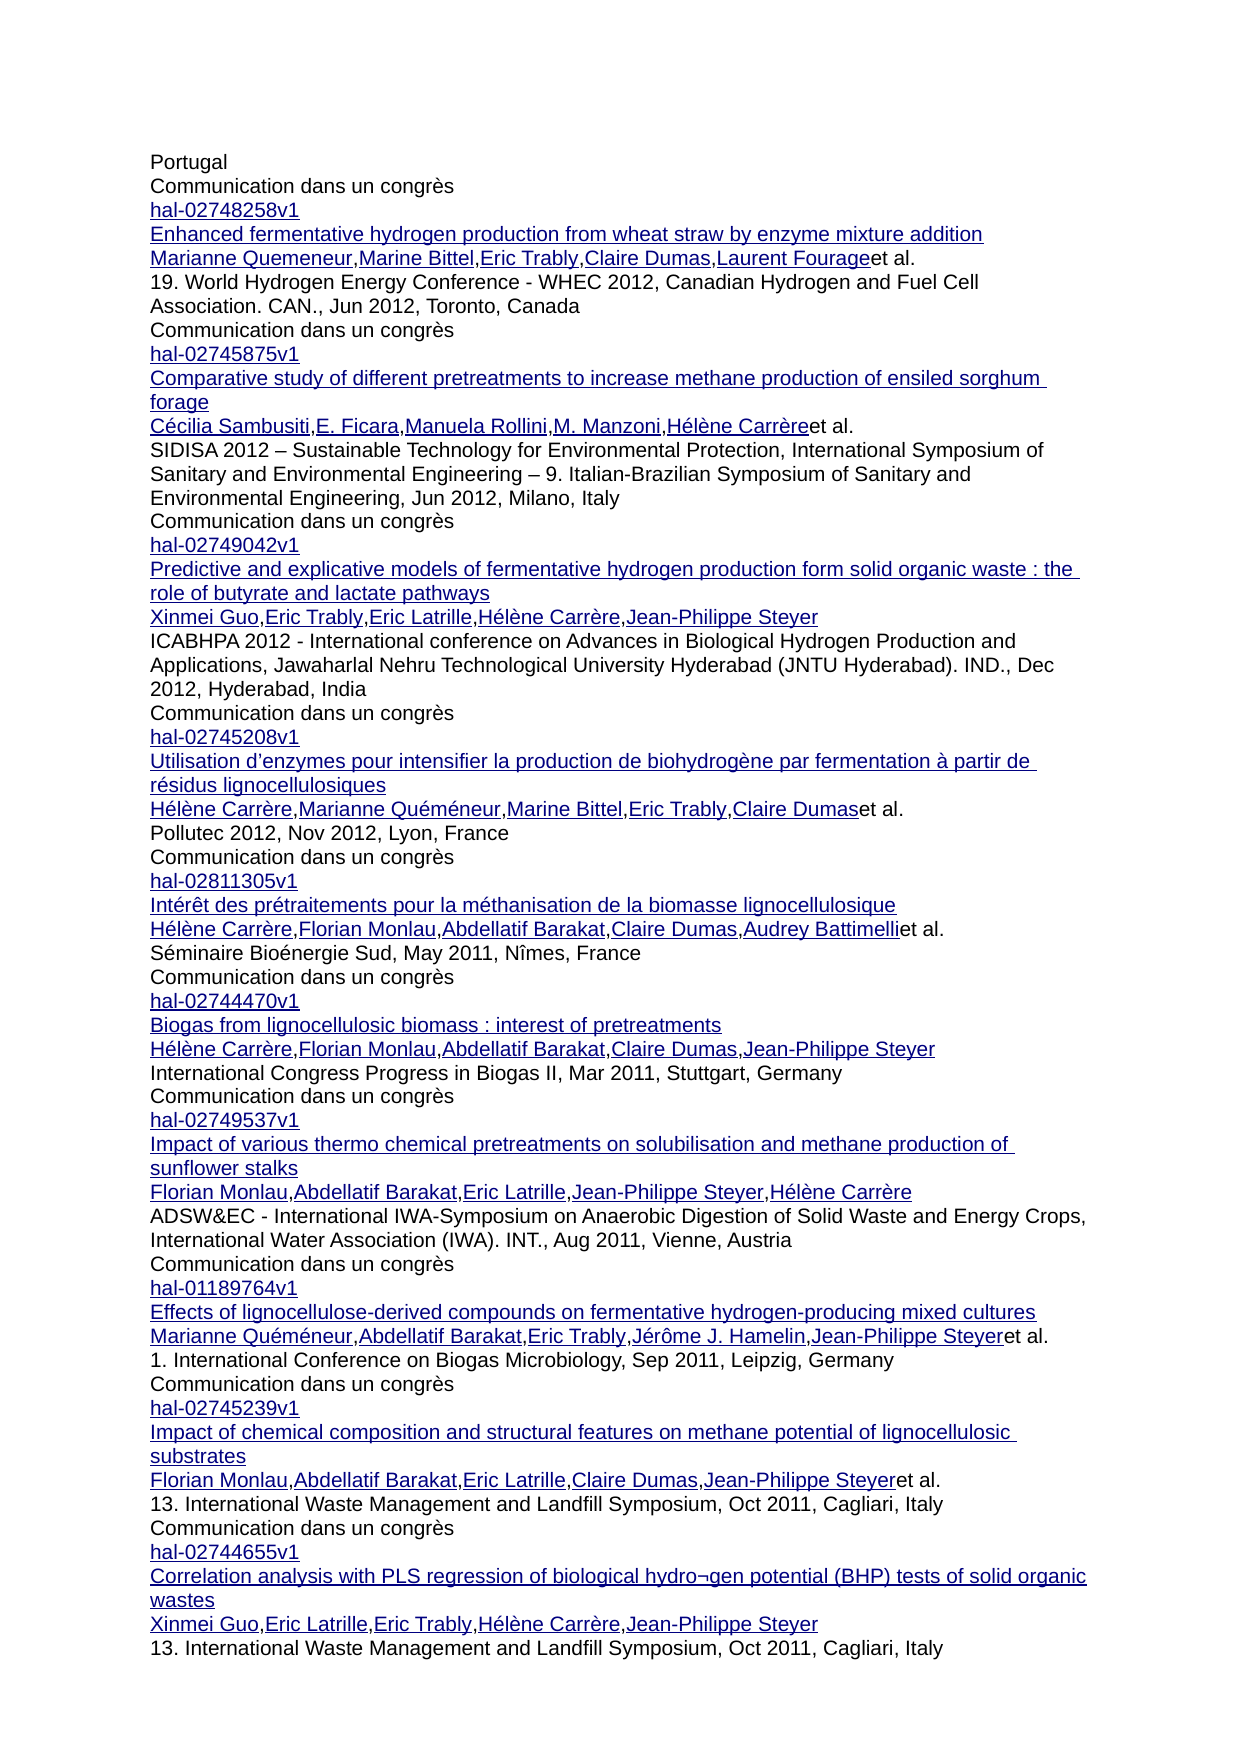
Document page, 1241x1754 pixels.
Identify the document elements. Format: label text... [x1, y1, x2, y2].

table_cell Predictive and explicative models of fermentative hydrogen production form solid organic waste : the role of butyrate and lactate pathways Xinmei Guo,Eric Trably,Eric Latrille,Hélène Carrère,Jean-Philippe Steyer ICABHPA 2012 - International conference on Advances in Biological Hydrogen Production and Applications, Jawaharlal Nehru Technological University Hyderabad (JNTU Hyderabad). IND., Dec 2012, Hyderabad, India Communication dans un congrès hal-02745208v1 [150, 557, 1090, 749]
table_cell Enhanced fermentative hydrogen production from wheat straw by enzyme mixture addition Marianne Quemeneur,Marine Bittel,Eric Trably,Claire Dumas,Laurent Fourageet al. 19. World Hydrogen Energy Conference - WHEC 2012, Canadian Hydrogen and Fuel Cell Association. CAN., Jun 2012, Toronto, Canada Communication dans un congrès hal-02745875v1 [150, 222, 1090, 366]
table_cell Biogas from lignocellulosic biomass : interest of pretreatments Hélène Carrère,Florian Monlau,Abdellatif Barakat,Claire Dumas,Jean-Philippe Steyer International Congress Progress in Biogas II, Mar 2011, Stuttgart, Germany Communication dans un congrès hal-02749537v1 [150, 1013, 1090, 1132]
table_cell Effect of particle size on alkaline pretreatment and methane production of ensiled sorghum forage Cécilia Sambusiti,Elena Ficara,Francesca Malpei,Jean-Philippe Steyer,Hélène Carrère WasteEng 2012 : 4. International Conference on Engineering for Waste and Biomass Valorisation, IMT École nationale supérieure des Mines d'Albi-Carmaux (IMT Mines Albi). FRA., Sep 2012, Porto, Portugal Communication dans un congrès hal-02748258v1 [150, 150, 1090, 222]
table_cell Effects of lignocellulose-derived compounds on fermentative hydrogen-producing mixed cultures Marianne Quéméneur,Abdellatif Barakat,Eric Trably,Jérôme J. Hamelin,Jean-Philippe Steyeret al. 1. International Conference on Biogas Microbiology, Sep 2011, Leipzig, Germany Communication dans un congrès hal-02745239v1 [150, 1300, 1090, 1420]
table_cell Correlation analysis with PLS regression of biological hydro¬gen potential (BHP) tests of solid organic wastes Xinmei Guo,Eric Latrille,Eric Trably,Hélène Carrère,Jean-Philippe Steyer 13. International Waste Management and Landfill Symposium, Oct 2011, Cagliari, Italy [150, 1564, 1090, 1659]
table_cell Utilisation d’enzymes pour intensifier la production de biohydrogène par fermentation à partir de résidus lignocellulosiques Hélène Carrère,Marianne Quéméneur,Marine Bittel,Eric Trably,Claire Dumaset al. Pollutec 2012, Nov 2012, Lyon, France Communication dans un congrès hal-02811305v1 [150, 749, 1090, 893]
table_cell Impact of chemical composition and structural features on methane potential of lignocellulosic substrates Florian Monlau,Abdellatif Barakat,Eric Latrille,Claire Dumas,Jean-Philippe Steyeret al. 13. International Waste Management and Landfill Symposium, Oct 2011, Cagliari, Italy Communication dans un congrès hal-02744655v1 [150, 1420, 1090, 1563]
table_cell Comparative study of different pretreatments to increase methane production of ensiled sorghum forage Cécilia Sambusiti,E. Ficara,Manuela Rollini,M. Manzoni,Hélène Carrèreet al. SIDISA 2012 – Sustainable Technology for Environmental Protection, International Symposium of Sanitary and Environmental Engineering – 9. Italian-Brazilian Symposium of Sanitary and Environmental Engineering, Jun 2012, Milano, Italy Communication dans un congrès hal-02749042v1 [150, 366, 1090, 557]
table_cell Intérêt des prétraitements pour la méthanisation de la biomasse lignocellulosique Hélène Carrère,Florian Monlau,Abdellatif Barakat,Claire Dumas,Audrey Battimelliet al. Séminaire Bioénergie Sud, May 2011, Nîmes, France Communication dans un congrès hal-02744470v1 [150, 893, 1090, 1012]
table_cell Impact of various thermo chemical pretreatments on solubilisation and methane production of sunflower stalks Florian Monlau,Abdellatif Barakat,Eric Latrille,Jean-Philippe Steyer,Hélène Carrère ADSW&EC - International IWA-Symposium on Anaerobic Digestion of Solid Waste and Energy Crops, International Water Association (IWA). INT., Aug 2011, Vienne, Austria Communication dans un congrès hal-01189764v1 [150, 1132, 1090, 1300]
